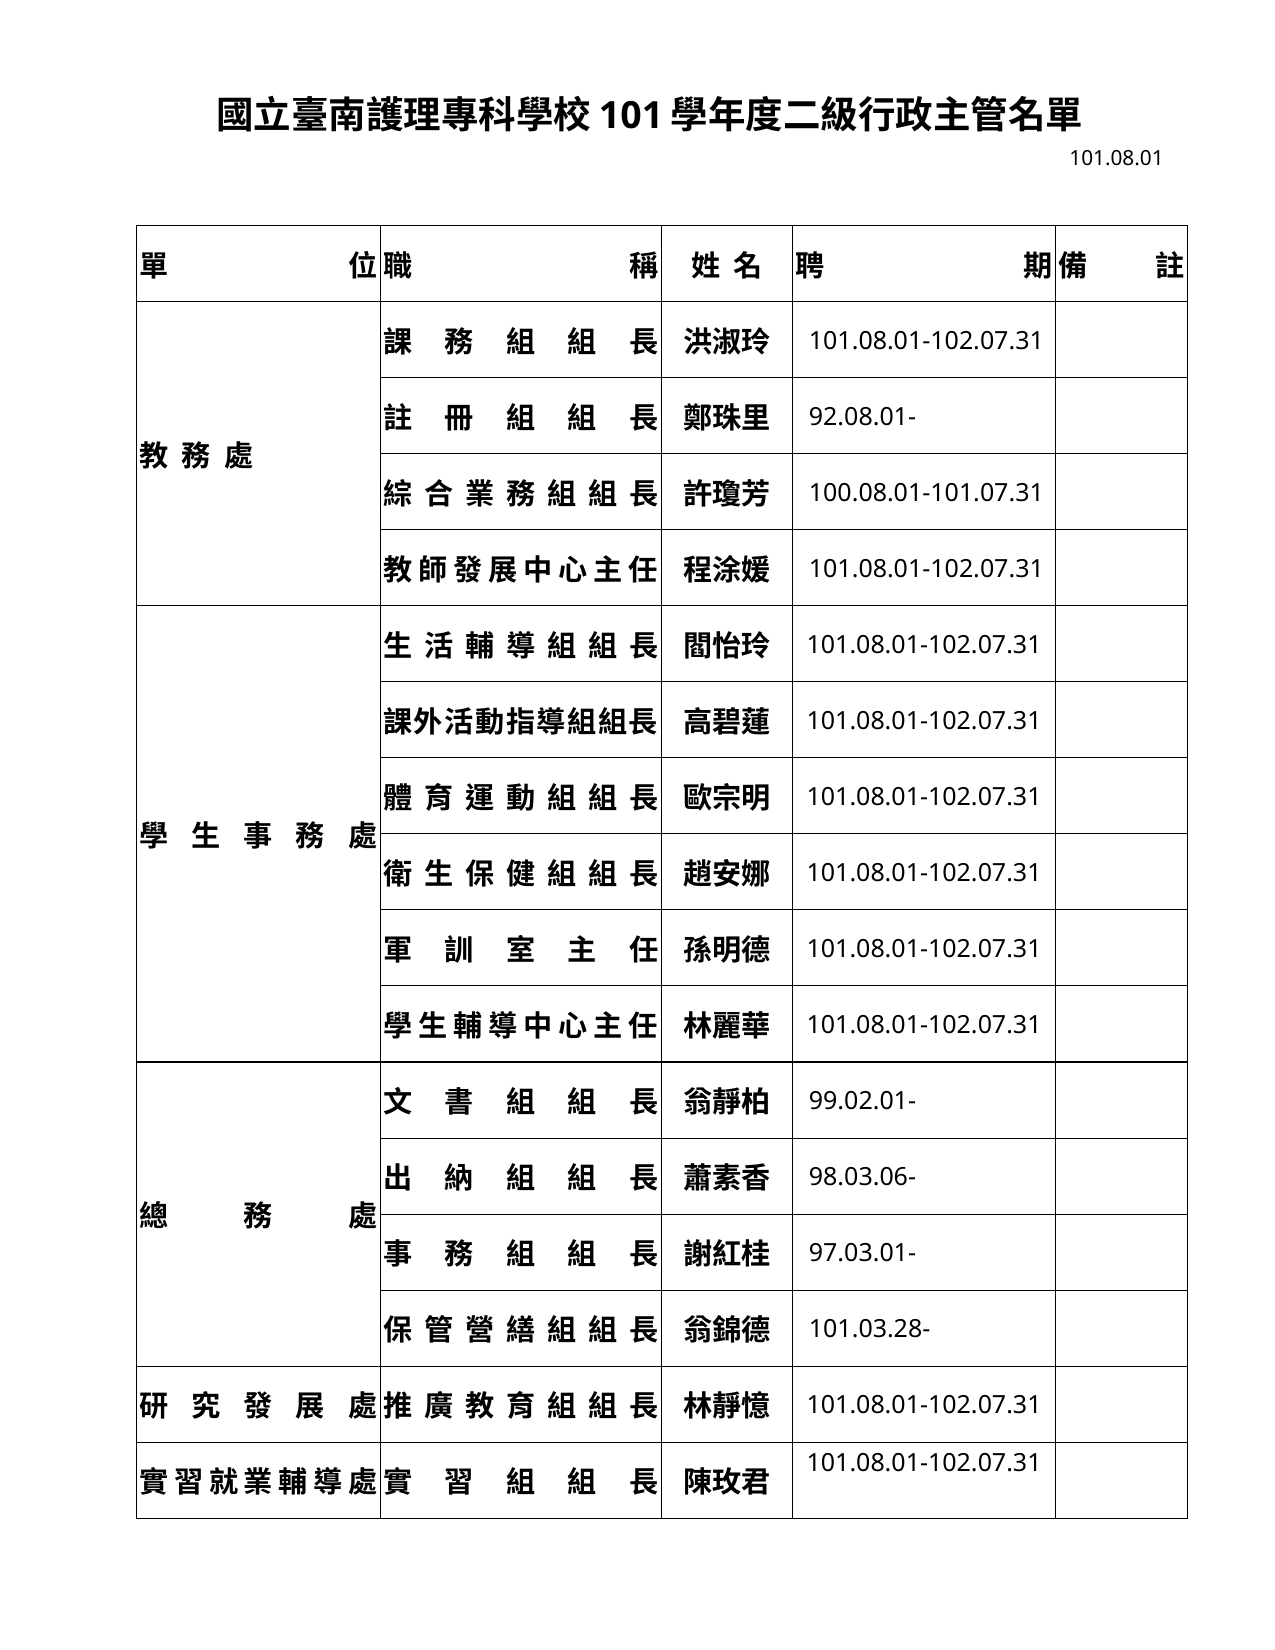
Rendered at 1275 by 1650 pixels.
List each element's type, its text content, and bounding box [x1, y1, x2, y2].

table_cell [1056, 986, 1187, 1061]
table_cell 實習就業輔導處 [137, 1443, 380, 1518]
table_cell 研究發展處 [137, 1367, 380, 1442]
table_cell 課務組組長 [381, 302, 661, 377]
table_cell [1056, 302, 1187, 377]
table_cell 101.08.01-102.07.31 [793, 834, 1055, 909]
table_cell [1056, 454, 1187, 529]
table_cell 體育運動組組長 [381, 758, 661, 833]
table_cell 101.08.01-102.07.31 [793, 606, 1055, 681]
table_cell 翁錦德 [662, 1291, 792, 1366]
table_cell [1056, 1139, 1187, 1213]
table_header 姓 名 [662, 226, 792, 301]
table_cell 歐宗明 [662, 758, 792, 833]
table_cell 程涂媛 [662, 530, 792, 605]
table_cell 林麗華 [662, 986, 792, 1061]
table_cell 謝紅桂 [662, 1215, 792, 1289]
table_cell [1056, 378, 1187, 453]
table_cell [1056, 1063, 1187, 1137]
table_header 單位 [137, 226, 380, 301]
table_cell 陳玫君 [662, 1443, 792, 1518]
table_cell 推廣教育組組長 [381, 1367, 661, 1442]
table_cell 綜合業務組組長 [381, 454, 661, 529]
table_cell 出納組組長 [381, 1139, 661, 1213]
table_cell 97.03.01- [793, 1215, 1055, 1289]
table_cell 衛生保健組組長 [381, 834, 661, 909]
table_cell 軍訓室主任 [381, 910, 661, 985]
table_cell 生活輔導組組長 [381, 606, 661, 681]
table_cell 101.08.01-102.07.31 [793, 302, 1055, 377]
table_cell 洪淑玲 [662, 302, 792, 377]
table_header 備註 [1056, 226, 1187, 301]
table_cell [1056, 1215, 1187, 1289]
table_cell [1056, 1443, 1187, 1518]
table_cell 文書組組長 [381, 1063, 661, 1137]
table_cell 101.08.01-102.07.31 [793, 986, 1055, 1061]
table_cell 100.08.01-101.07.31 [793, 454, 1055, 529]
table_cell 蕭素香 [662, 1139, 792, 1213]
table_cell 事務組組長 [381, 1215, 661, 1289]
table_cell 101.08.01-102.07.31 [793, 682, 1055, 757]
table_cell [1056, 1291, 1187, 1366]
table_cell 101.08.01-102.07.31 [793, 1443, 1055, 1518]
table_header 聘期 [793, 226, 1055, 301]
table_cell 學生輔導中心主任 [381, 986, 661, 1061]
table_cell 98.03.06- [793, 1139, 1055, 1213]
text 國立臺南護理專科學校101學年度二級行政主管名單 [118, 75, 1181, 150]
table_cell 鄭珠里 [662, 378, 792, 453]
table_cell 101.03.28- [793, 1291, 1055, 1366]
table_cell 翁靜柏 [662, 1063, 792, 1137]
table_cell 註冊組組長 [381, 378, 661, 453]
table_header 職稱 [381, 226, 661, 301]
table_cell 101.08.01-102.07.31 [793, 1367, 1055, 1442]
table_cell [1056, 758, 1187, 833]
table_cell 總務處 [137, 1063, 380, 1366]
table_cell 實習組組長 [381, 1443, 661, 1518]
table_cell 92.08.01- [793, 378, 1055, 453]
table_cell 99.02.01- [793, 1063, 1055, 1137]
table_cell [1056, 834, 1187, 909]
table_cell [1056, 606, 1187, 681]
table_cell 閻怡玲 [662, 606, 792, 681]
table_cell 101.08.01-102.07.31 [793, 758, 1055, 833]
table_cell 101.08.01-102.07.31 [793, 910, 1055, 985]
table_cell [1056, 910, 1187, 985]
table_cell 趙安娜 [662, 834, 792, 909]
table_cell [1056, 530, 1187, 605]
table_cell 許瓊芳 [662, 454, 792, 529]
table_cell [1056, 1367, 1187, 1442]
text 101.08.01 [1069, 143, 1167, 172]
table_cell 教師發展中心主任 [381, 530, 661, 605]
table_cell 孫明德 [662, 910, 792, 985]
table_cell 高碧蓮 [662, 682, 792, 757]
table_cell 學生事務處 [137, 606, 380, 1061]
table_cell 保管營繕組組長 [381, 1291, 661, 1366]
table_cell 教 務 處 [137, 302, 380, 605]
table_cell 課外活動指導組組長 [381, 682, 661, 757]
table_cell 101.08.01-102.07.31 [793, 530, 1055, 605]
table_cell 林靜憶 [662, 1367, 792, 1442]
table_cell [1056, 682, 1187, 757]
